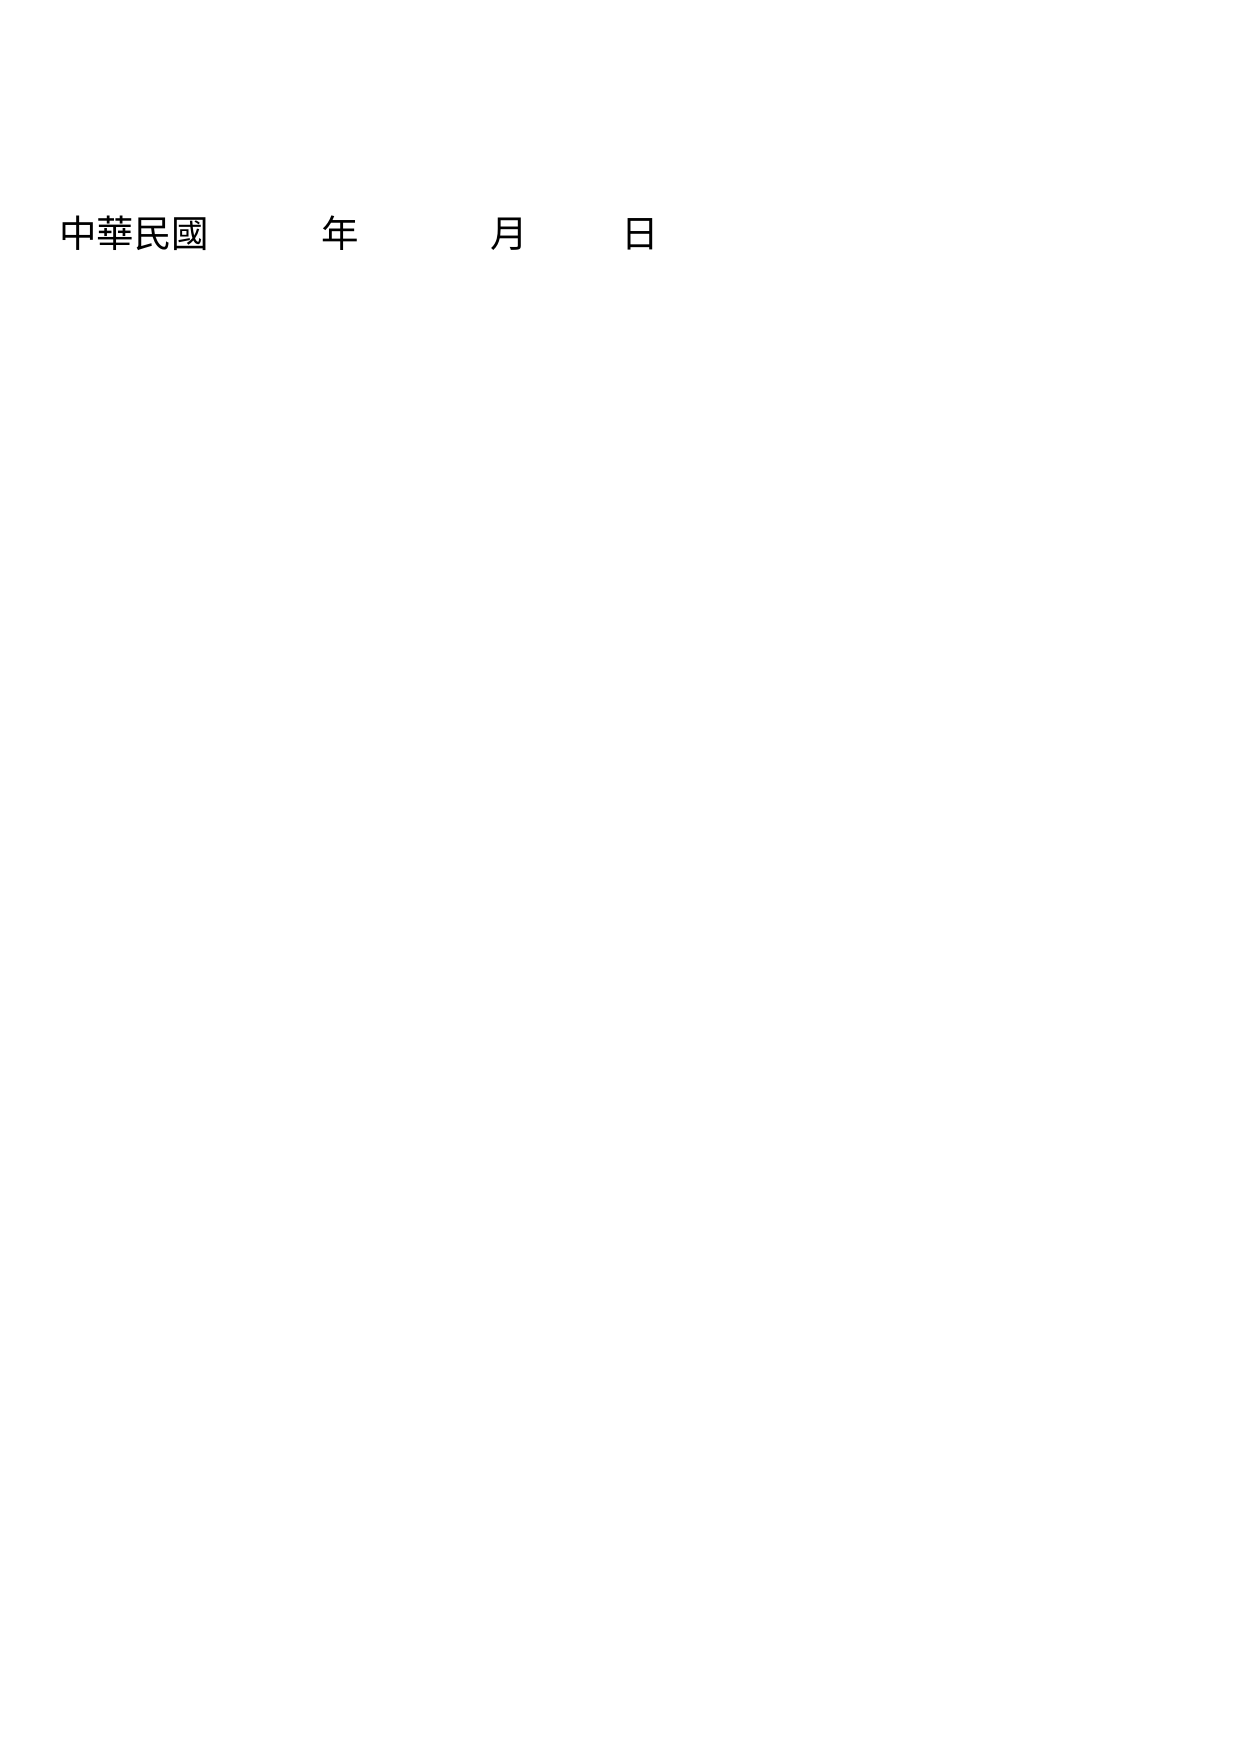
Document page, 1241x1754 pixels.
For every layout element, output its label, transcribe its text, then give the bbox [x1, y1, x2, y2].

text 中華民國 年 月 日 [59, 189, 1181, 252]
